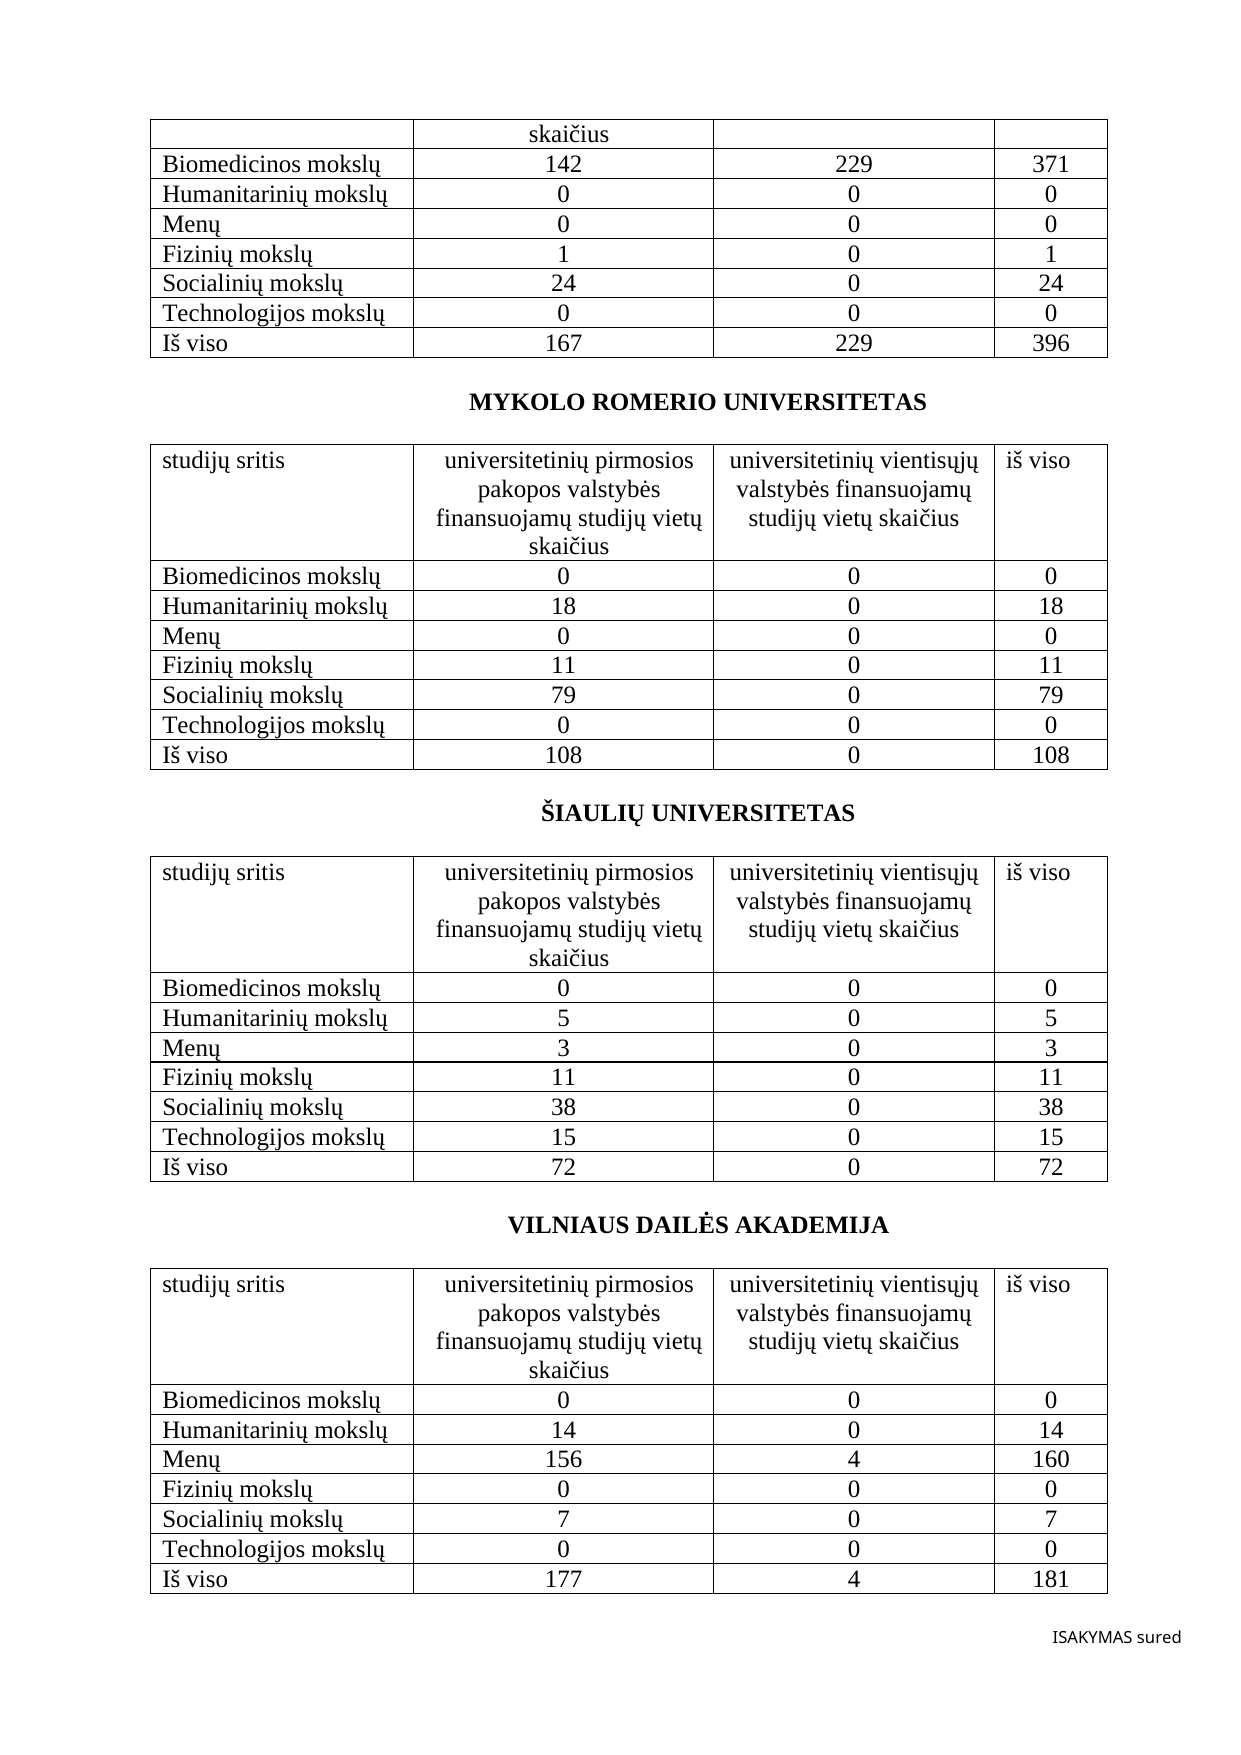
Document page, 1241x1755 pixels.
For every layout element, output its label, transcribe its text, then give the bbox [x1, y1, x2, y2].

table_cell 0 [714, 973, 994, 1002]
table_cell Socialinių mokslų [151, 1092, 413, 1121]
table_cell 0 [714, 1385, 994, 1414]
table_cell Biomedicinos mokslų [151, 973, 413, 1002]
table_cell 0 [714, 1063, 994, 1091]
table_cell Biomedicinos mokslų [151, 1385, 413, 1414]
table_cell Technologijos mokslų [151, 298, 413, 327]
table_cell 0 [414, 1474, 713, 1503]
table_cell 72 [414, 1152, 713, 1181]
table_cell 167 [414, 328, 713, 357]
table_cell 14 [995, 1415, 1107, 1443]
table_cell 15 [995, 1122, 1107, 1151]
table_cell Technologijos mokslų [151, 1534, 413, 1563]
table_cell 0 [414, 209, 713, 238]
table_header [151, 120, 413, 148]
table_cell Biomedicinos mokslų [151, 149, 413, 178]
table_cell Fizinių mokslų [151, 1474, 413, 1503]
table_cell 0 [414, 710, 713, 739]
table_cell 72 [995, 1152, 1107, 1181]
table_cell Iš viso [151, 740, 413, 769]
table_header universitetinių pirmosios pakopos valstybės finansuojamų studijų vietų skaičius [414, 1269, 713, 1384]
table_cell 160 [995, 1445, 1107, 1473]
table_cell Iš viso [151, 328, 413, 357]
table_cell 0 [995, 179, 1107, 208]
table_cell Biomedicinos mokslų [151, 561, 413, 590]
table_cell 0 [714, 298, 994, 327]
table_cell Fizinių mokslų [151, 1063, 413, 1091]
table_header studijų sritis [151, 445, 413, 560]
table_cell 0 [714, 1092, 994, 1121]
table_cell 396 [995, 328, 1107, 357]
table_header iš viso [995, 1269, 1107, 1384]
table_cell 7 [995, 1504, 1107, 1533]
table_cell 24 [995, 269, 1107, 297]
table_cell Socialinių mokslų [151, 269, 413, 297]
text ŠIAULIŲ UNIVERSITETAS [214, 798, 1182, 827]
table_cell 0 [714, 651, 994, 679]
table_cell Menų [151, 1033, 413, 1061]
table_cell 79 [995, 680, 1107, 709]
table_header studijų sritis [151, 857, 413, 972]
table_cell 0 [414, 179, 713, 208]
table_cell 0 [714, 269, 994, 297]
table_cell 0 [714, 591, 994, 620]
table_cell 5 [414, 1003, 713, 1032]
text VILNIAUS DAILĖS AKADEMIJA [214, 1210, 1182, 1239]
table_cell 38 [414, 1092, 713, 1121]
table_cell 0 [714, 179, 994, 208]
table_header skaičius [414, 120, 713, 148]
table_cell 11 [414, 1063, 713, 1091]
table_cell Iš viso [151, 1152, 413, 1181]
table_cell 0 [414, 1385, 713, 1414]
table_header universitetinių pirmosios pakopos valstybės finansuojamų studijų vietų skaičius [414, 445, 713, 560]
table_cell 0 [714, 1122, 994, 1151]
table_cell 142 [414, 149, 713, 178]
table_cell Fizinių mokslų [151, 239, 413, 267]
table_cell 0 [714, 1152, 994, 1181]
table_cell Technologijos mokslų [151, 1122, 413, 1151]
table_cell 1 [995, 239, 1107, 267]
table_cell 38 [995, 1092, 1107, 1121]
table_cell 229 [714, 328, 994, 357]
table_cell 0 [714, 209, 994, 238]
table_cell 177 [414, 1564, 713, 1592]
table_cell 3 [995, 1033, 1107, 1061]
text MYKOLO ROMERIO UNIVERSITETAS [214, 387, 1182, 415]
table_cell 11 [995, 1063, 1107, 1091]
table_cell 79 [414, 680, 713, 709]
table_cell Humanitarinių mokslų [151, 179, 413, 208]
table_cell 18 [414, 591, 713, 620]
table_cell 5 [995, 1003, 1107, 1032]
table_cell 0 [714, 621, 994, 649]
table_cell 11 [414, 651, 713, 679]
table_cell Socialinių mokslų [151, 1504, 413, 1533]
table_cell 0 [714, 710, 994, 739]
table_cell 4 [714, 1564, 994, 1592]
table_header [995, 120, 1107, 148]
table_cell 0 [995, 298, 1107, 327]
table_cell Humanitarinių mokslų [151, 1003, 413, 1032]
table_cell Menų [151, 209, 413, 238]
table_cell 0 [414, 973, 713, 1002]
table_cell 0 [714, 1415, 994, 1443]
table_cell Menų [151, 1445, 413, 1473]
table_cell 15 [414, 1122, 713, 1151]
table_cell 0 [414, 561, 713, 590]
table_cell 0 [995, 209, 1107, 238]
table_cell 0 [414, 1534, 713, 1563]
table_header universitetinių vientisųjų valstybės finansuojamų studijų vietų skaičius [714, 445, 994, 560]
table_cell Technologijos mokslų [151, 710, 413, 739]
table_cell 0 [714, 561, 994, 590]
table_cell 0 [995, 1534, 1107, 1563]
table_cell 4 [714, 1445, 994, 1473]
table_cell 0 [714, 1003, 994, 1032]
table_cell Iš viso [151, 1564, 413, 1592]
table_cell 108 [995, 740, 1107, 769]
table_cell Humanitarinių mokslų [151, 1415, 413, 1443]
table_cell 0 [714, 1033, 994, 1061]
table_header studijų sritis [151, 1269, 413, 1384]
table_cell Menų [151, 621, 413, 649]
table_cell 0 [714, 680, 994, 709]
table_cell 229 [714, 149, 994, 178]
table_cell 7 [414, 1504, 713, 1533]
table_cell Fizinių mokslų [151, 651, 413, 679]
table_cell 0 [714, 239, 994, 267]
table_cell 0 [714, 740, 994, 769]
table_cell 0 [714, 1534, 994, 1563]
table_cell 1 [414, 239, 713, 267]
table_header universitetinių vientisųjų valstybės finansuojamų studijų vietų skaičius [714, 1269, 994, 1384]
table_header universitetinių vientisųjų valstybės finansuojamų studijų vietų skaičius [714, 857, 994, 972]
table_cell 18 [995, 591, 1107, 620]
table_cell 0 [995, 1474, 1107, 1503]
table_header iš viso [995, 445, 1107, 560]
table_cell 181 [995, 1564, 1107, 1592]
table_header universitetinių pirmosios pakopos valstybės finansuojamų studijų vietų skaičius [414, 857, 713, 972]
table_cell 11 [995, 651, 1107, 679]
table_cell 0 [995, 710, 1107, 739]
table_cell 108 [414, 740, 713, 769]
table_cell 3 [414, 1033, 713, 1061]
table_cell 0 [995, 973, 1107, 1002]
table_cell 0 [714, 1474, 994, 1503]
table_cell 0 [995, 621, 1107, 649]
table_cell Socialinių mokslų [151, 680, 413, 709]
table_cell 0 [414, 621, 713, 649]
table_cell 371 [995, 149, 1107, 178]
table_header [714, 120, 994, 148]
table_cell 24 [414, 269, 713, 297]
table_cell 0 [414, 298, 713, 327]
table_header iš viso [995, 857, 1107, 972]
table_cell 14 [414, 1415, 713, 1443]
table_cell 156 [414, 1445, 713, 1473]
table_cell 0 [995, 1385, 1107, 1414]
table_cell 0 [714, 1504, 994, 1533]
table_cell 0 [995, 561, 1107, 590]
table_cell Humanitarinių mokslų [151, 591, 413, 620]
